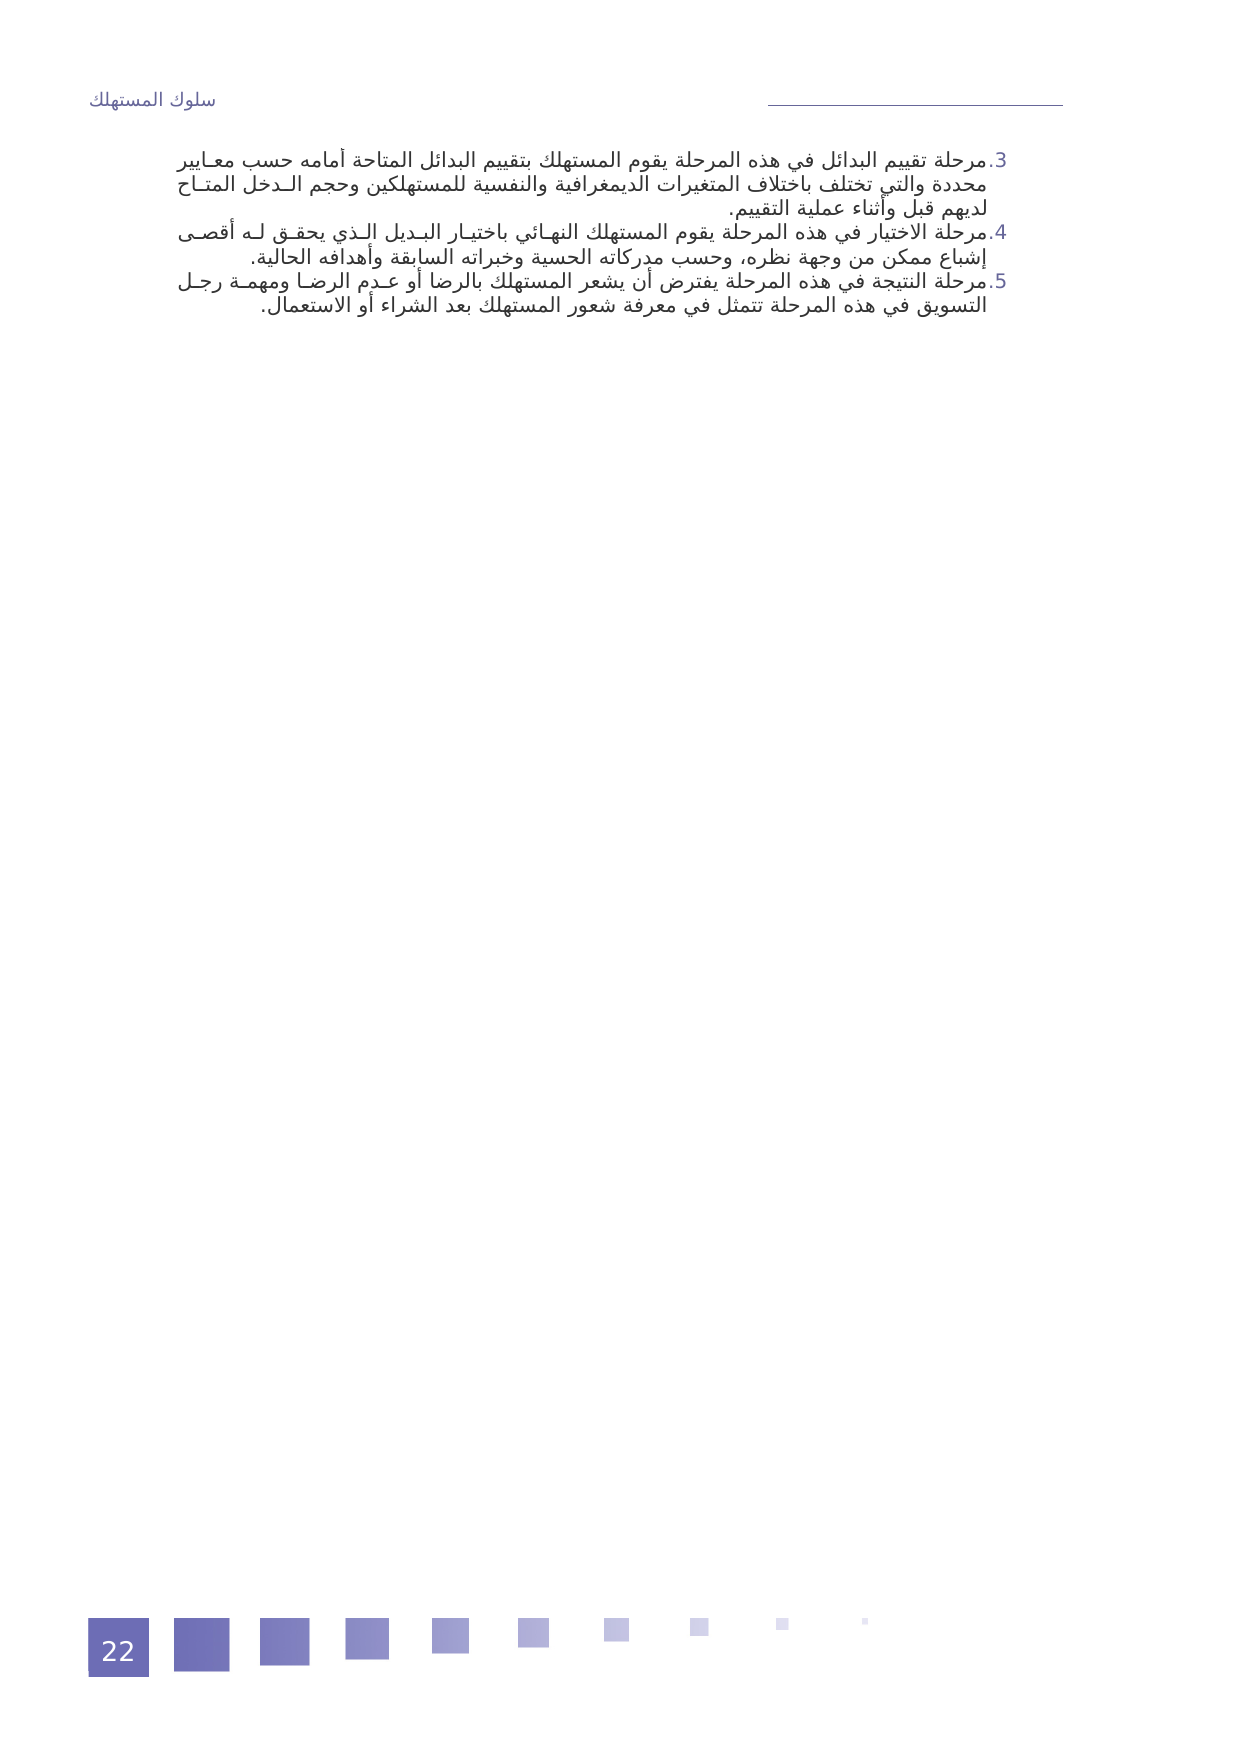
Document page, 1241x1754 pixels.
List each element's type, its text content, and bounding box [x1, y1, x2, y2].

list مرحلة النتيجة في هذه المرحلة يفترض أن يشعر المستهلك بالرضا أو عدم الرضا ومهمة رجل التسويق في هذه المرحلة تتمثل في معرفة شعور المستهلك بعد الشراء أو الاستعمال. [177, 269, 1026, 317]
picture [88, 1618, 1063, 1677]
list مرحلة تقييم البدائل في هذه المرحلة يقوم المستهلك بتقييم البدائل المتاحة أمامه حسب معايير محددة والتي تختلف باختلاف المتغيرات الديمغرافية والنفسية للمستهلكين وحجم الدخل المتاح لديهم قبل وأثناء عملية التقييم. [177, 124, 1026, 220]
list مرحلة الاختيار في هذه المرحلة يقوم المستهلك النهائي باختيار البديل الذي يحقق له أقصى إشباع ممكن من وجهة نظره، وحسب مدركاته الحسية وخبراته السابقة وأهدافه الحالية. [177, 220, 1026, 269]
